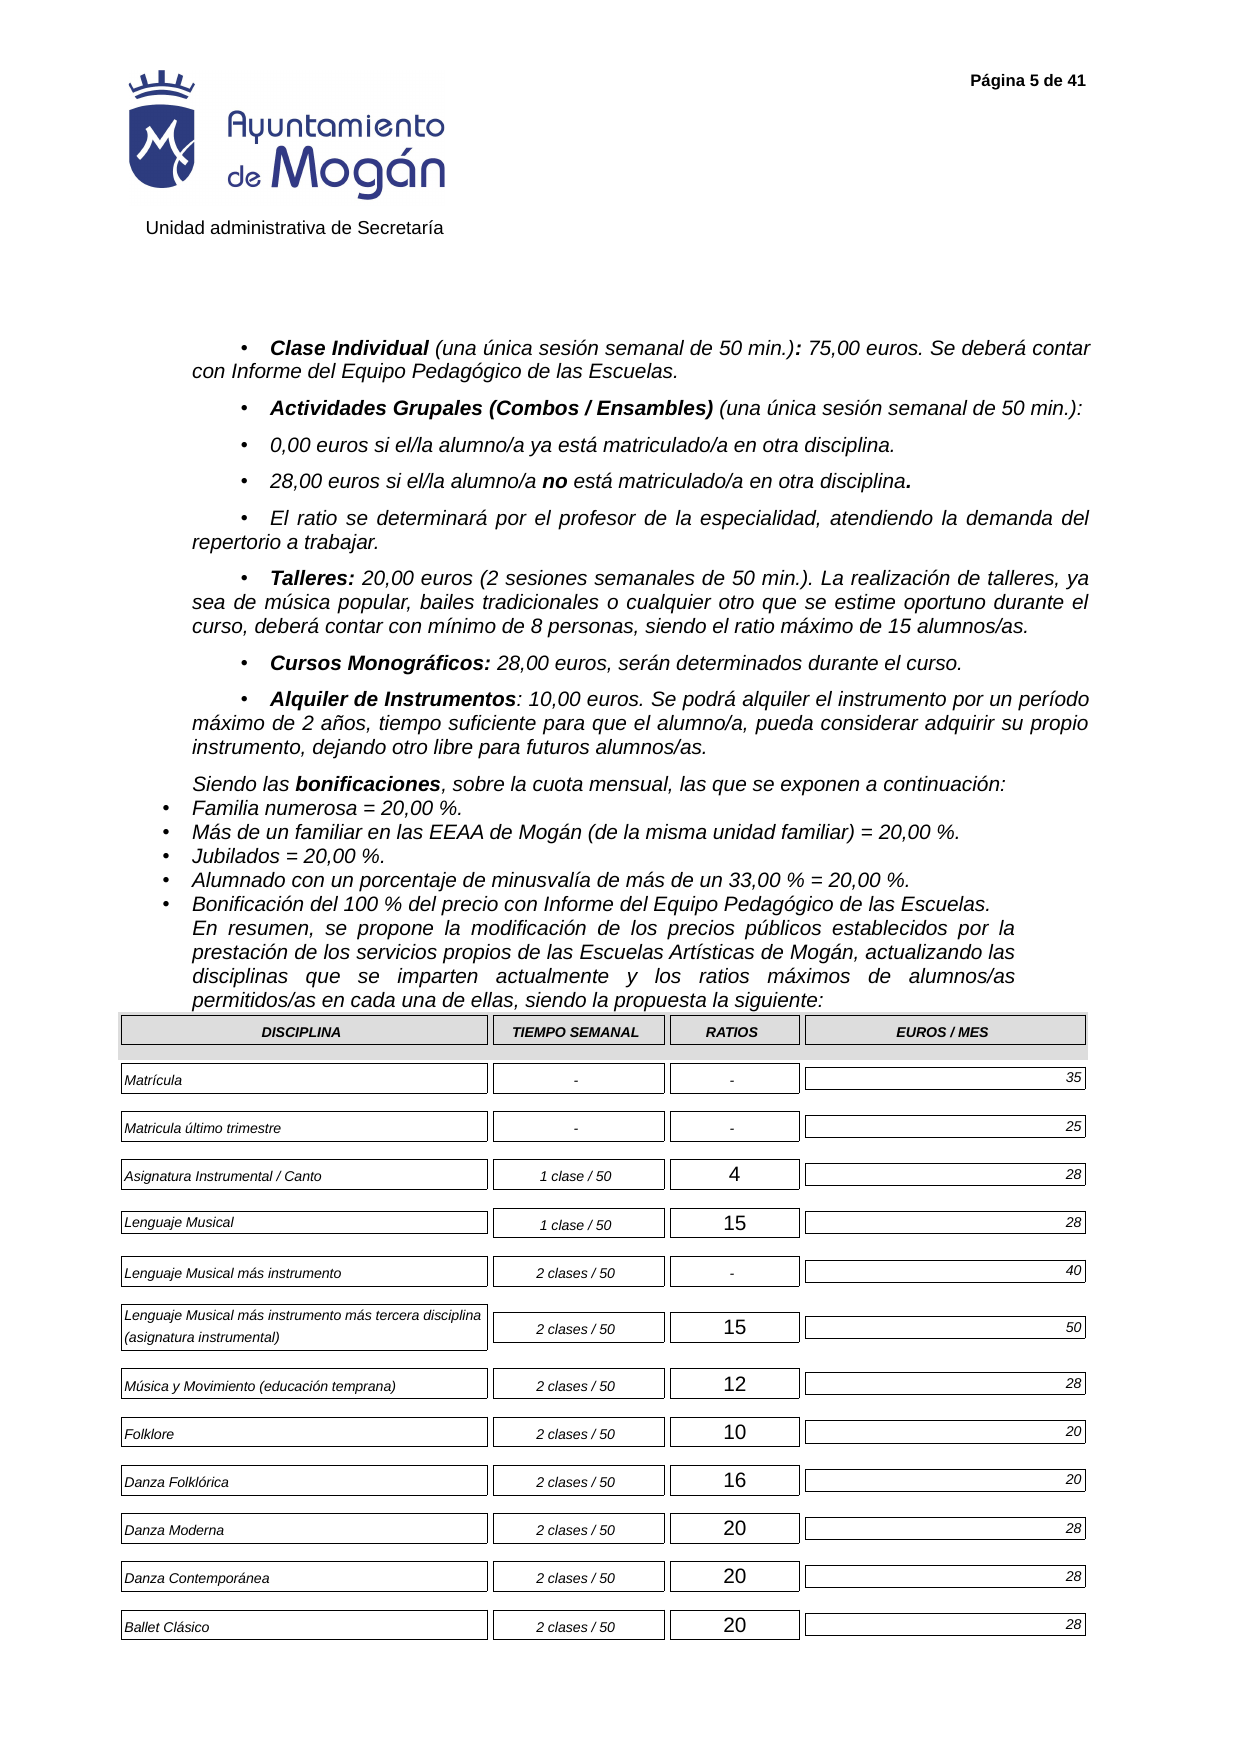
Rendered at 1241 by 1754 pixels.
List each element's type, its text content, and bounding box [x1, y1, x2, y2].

list Alquiler de Instrumentos: 10,00 euros. Se podrá alquiler el instrumento por un período máximo de 2 años, tiempo suficiente para que el alumno/a, pueda considerar adquirir su propio instrumento, dejando otro libre para futuros alumnos/as. [162, 687, 1092, 759]
text Siendo las bonificaciones, sobre la cuota mensual, las que se exponen a continuación: [192, 772, 1019, 796]
table_cell 28 [802, 1510, 1088, 1558]
table_cell 20 [667, 1607, 802, 1655]
table_cell 2 clases / 50 [490, 1558, 667, 1607]
table_cell 15 [667, 1205, 802, 1253]
table_cell 12 [667, 1365, 802, 1414]
table_cell 2 clases / 50 [490, 1510, 667, 1558]
list 28,00 euros si el/la alumno/a no está matriculado/a en otra disciplina. [162, 469, 1092, 493]
table_cell Lenguaje Musical más instrumento [118, 1253, 490, 1301]
table_cell 50 [802, 1301, 1088, 1365]
list Jubilados = 20,00 %. [162, 844, 1019, 868]
table_cell 25 [802, 1108, 1088, 1156]
list Alumnado con un porcentaje de minusvalía de más de un 33,00 % = 20,00 %. [162, 868, 1019, 892]
table_cell Folklore [118, 1414, 490, 1462]
table_cell 28 [802, 1156, 1088, 1204]
table_cell 4 [667, 1156, 802, 1204]
list Bonificación del 100 % del precio con Informe del Equipo Pedagógico de las Escuelas. [162, 892, 1019, 916]
list 0,00 euros si el/la alumno/a ya está matriculado/a en otra disciplina. [162, 432, 1092, 456]
table_cell 20 [667, 1510, 802, 1558]
table_cell 2 clases / 50 [490, 1607, 667, 1655]
table_cell 2 clases / 50 [490, 1301, 667, 1365]
table_cell Matricula último trimestre [118, 1108, 490, 1156]
table_cell 28 [802, 1558, 1088, 1607]
list Clase Individual (una única sesión semanal de 50 min.): 75,00 euros. Se deberá contar con Informe del Equipo Pedagógico de las Escuelas. [162, 335, 1092, 383]
table_cell Danza Folklórica [118, 1462, 490, 1510]
list Familia numerosa = 20,00 %. [162, 796, 1019, 819]
table_cell 2 clases / 50 [490, 1414, 667, 1462]
list Actividades Grupales (Combos / Ensambles) (una única sesión semanal de 50 min.): [162, 396, 1092, 420]
table_cell 16 [667, 1462, 802, 1510]
list Más de un familiar en las EEAA de Mogán (de la misma unidad familiar) = 20,00 %. [162, 819, 1019, 844]
table_header RATIOS [667, 1012, 802, 1060]
table_cell 1 clase / 50 [490, 1205, 667, 1253]
table_cell - [490, 1060, 667, 1108]
table_cell Lenguaje Musical más instrumento más tercera disciplina (asignatura instrumental) [118, 1301, 490, 1365]
table_cell - [667, 1108, 802, 1156]
picture [128, 70, 445, 206]
table_cell 10 [667, 1414, 802, 1462]
table_cell 2 clases / 50 [490, 1253, 667, 1301]
table_cell 1 clase / 50 [490, 1156, 667, 1204]
table_cell 2 clases / 50 [490, 1462, 667, 1510]
table_cell 28 [802, 1365, 1088, 1414]
table_cell Matrícula [118, 1060, 490, 1108]
table_cell 20 [802, 1414, 1088, 1462]
table_cell Danza Moderna [118, 1510, 490, 1558]
table_cell Lenguaje Musical [118, 1205, 490, 1253]
table_cell 20 [802, 1462, 1088, 1510]
table_cell - [667, 1060, 802, 1108]
table_cell - [667, 1253, 802, 1301]
table_cell Asignatura Instrumental / Canto [118, 1156, 490, 1204]
table_cell 15 [667, 1301, 802, 1365]
table_cell - [490, 1108, 667, 1156]
table_header TIEMPO SEMANAL [490, 1012, 667, 1060]
table_cell 2 clases / 50 [490, 1365, 667, 1414]
table_cell Danza Contemporánea [118, 1558, 490, 1607]
table_cell 28 [802, 1607, 1088, 1655]
text En resumen, se propone la modificación de los precios públicos establecidos por la prestación de los servicios propios de las Escuelas Artísticas de Mogán, actualizando las disciplinas que se imparten actualmente y los ratios máximos de alumnos/as permitidos/as en cada una de ellas, siendo la propuesta la siguiente: [192, 916, 1019, 1012]
list Cursos Monográficos: 28,00 euros, serán determinados durante el curso. [162, 651, 1092, 674]
table_cell Ballet Clásico [118, 1607, 490, 1655]
table_cell 20 [667, 1558, 802, 1607]
table_cell Música y Movimiento (educación temprana) [118, 1365, 490, 1414]
table_cell 28 [802, 1205, 1088, 1253]
table_cell 40 [802, 1253, 1088, 1301]
list Talleres: 20,00 euros (2 sesiones semanales de 50 min.). La realización de talleres, ya sea de música popular, bailes tradicionales o cualquier otro que se estime oportuno durante el curso, deberá contar con mínimo de 8 personas, siendo el ratio máximo de 15 alumnos/as. [162, 566, 1092, 638]
table_header EUROS / MES [802, 1012, 1088, 1060]
table_cell 35 [802, 1060, 1088, 1108]
table_header DISCIPLINA [118, 1012, 490, 1060]
list El ratio se determinará por el profesor de la especialidad, atendiendo la demanda del repertorio a trabajar. [162, 506, 1092, 553]
